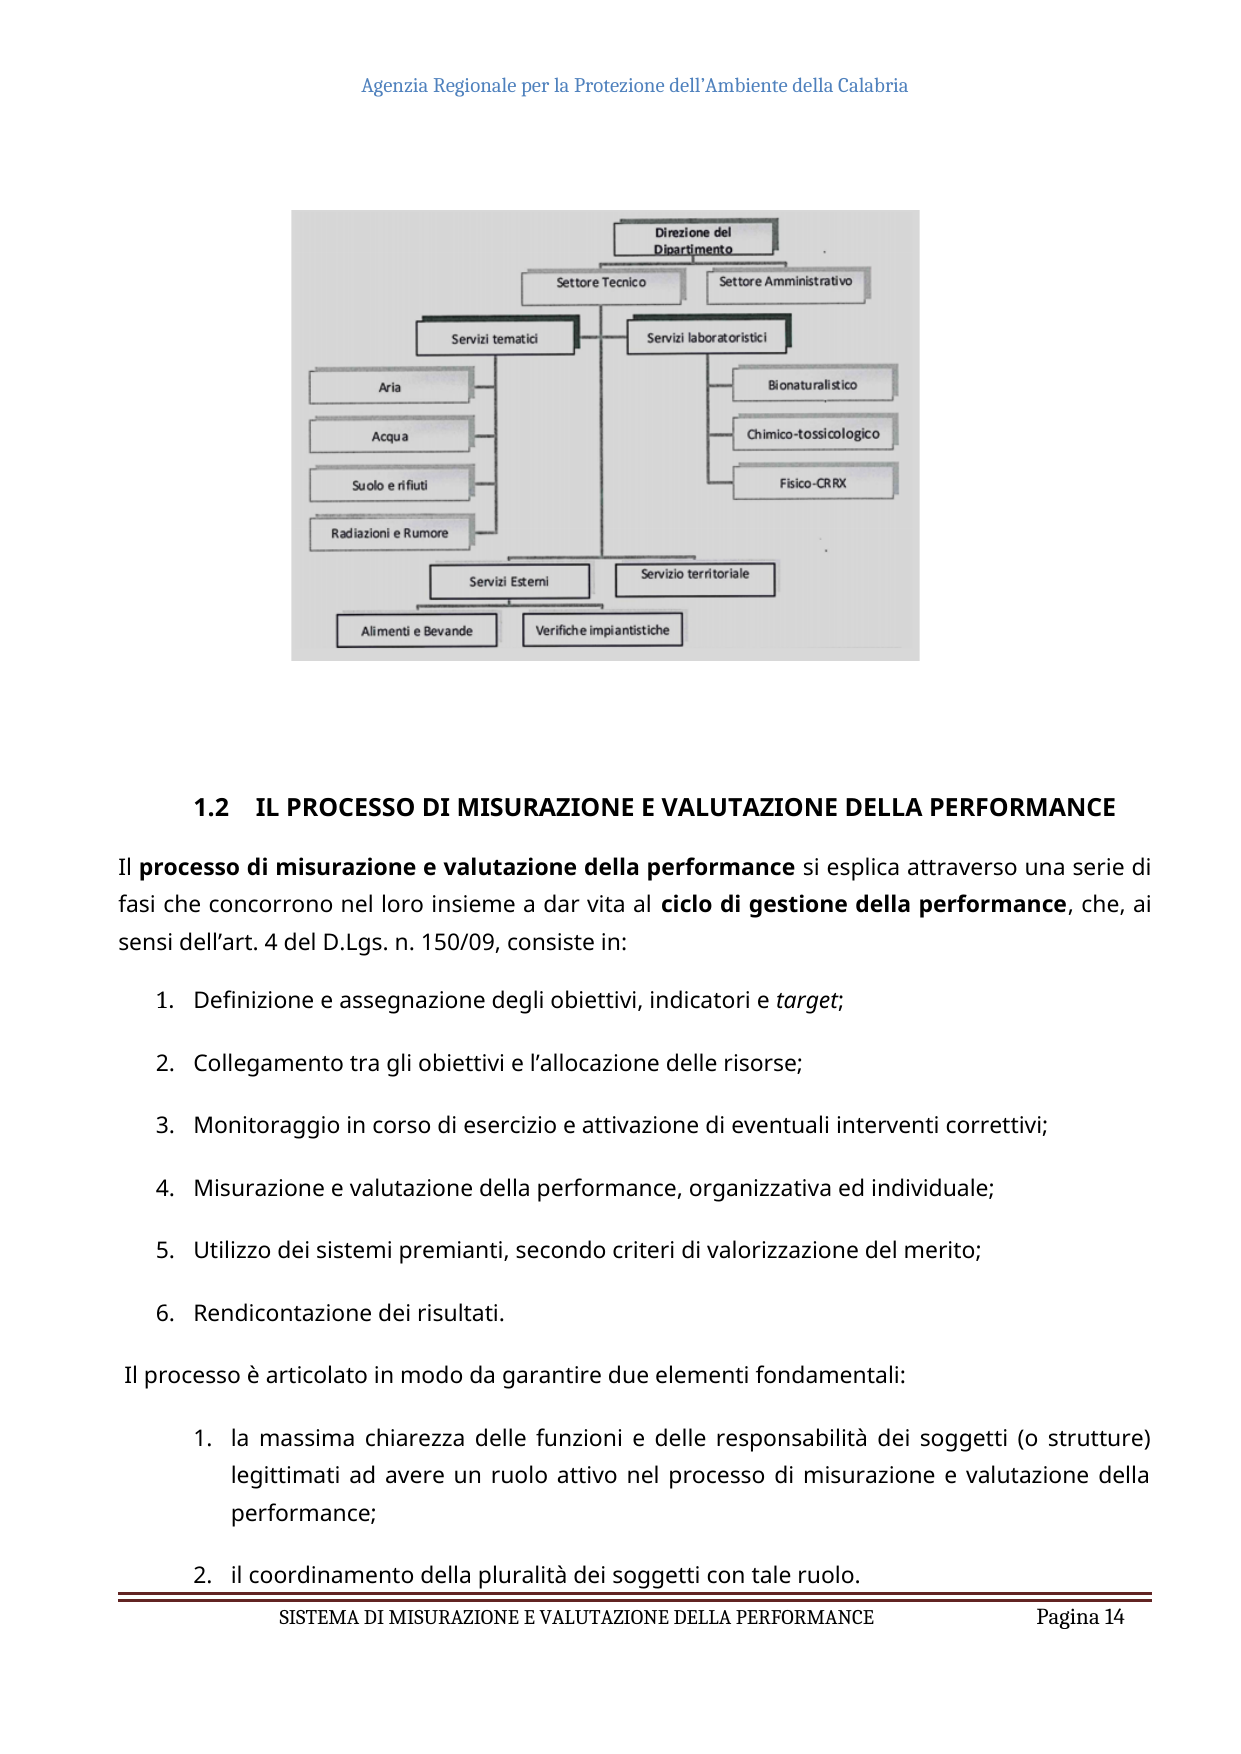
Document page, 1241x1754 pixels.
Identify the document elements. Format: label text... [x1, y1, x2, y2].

list il coordinamento della pluralità dei soggetti con tale ruolo. [193, 1553, 1152, 1591]
list Utilizzo dei sistemi premianti, secondo criteri di valorizzazione del merito; [156, 1228, 1152, 1266]
text Il processo è articolato in modo da garantire due elementi fondamentali: [118, 1353, 1152, 1391]
list Monitoraggio in corso di esercizio e attivazione di eventuali interventi correttivi; [156, 1103, 1152, 1141]
list Misurazione e valutazione della performance, organizzativa ed individuale; [156, 1166, 1152, 1203]
list IL PROCESSO DI MISURAZIONE E VALUTAZIONE DELLA PERFORMANCE [193, 787, 1152, 824]
list Rendicontazione dei risultati. [156, 1291, 1152, 1328]
list Definizione e assegnazione degli obiettivi, indicatori e target; [156, 978, 1152, 1016]
list Collegamento tra gli obiettivi e l’allocazione delle risorse; [156, 1041, 1152, 1078]
text Il processo di misurazione e valutazione della performance si esplica attraverso una serie di fasi che concorrono nel loro insieme a dar vita al ciclo di gestione della performance, che, ai sensi dell’art. 4 del D.Lgs. n. 150/09, consiste in: [118, 845, 1152, 958]
list la massima chiarezza delle funzioni e delle responsabilità dei soggetti (o strutture) legittimati ad avere un ruolo attivo nel processo di misurazione e valutazione della performance; [193, 1416, 1152, 1528]
